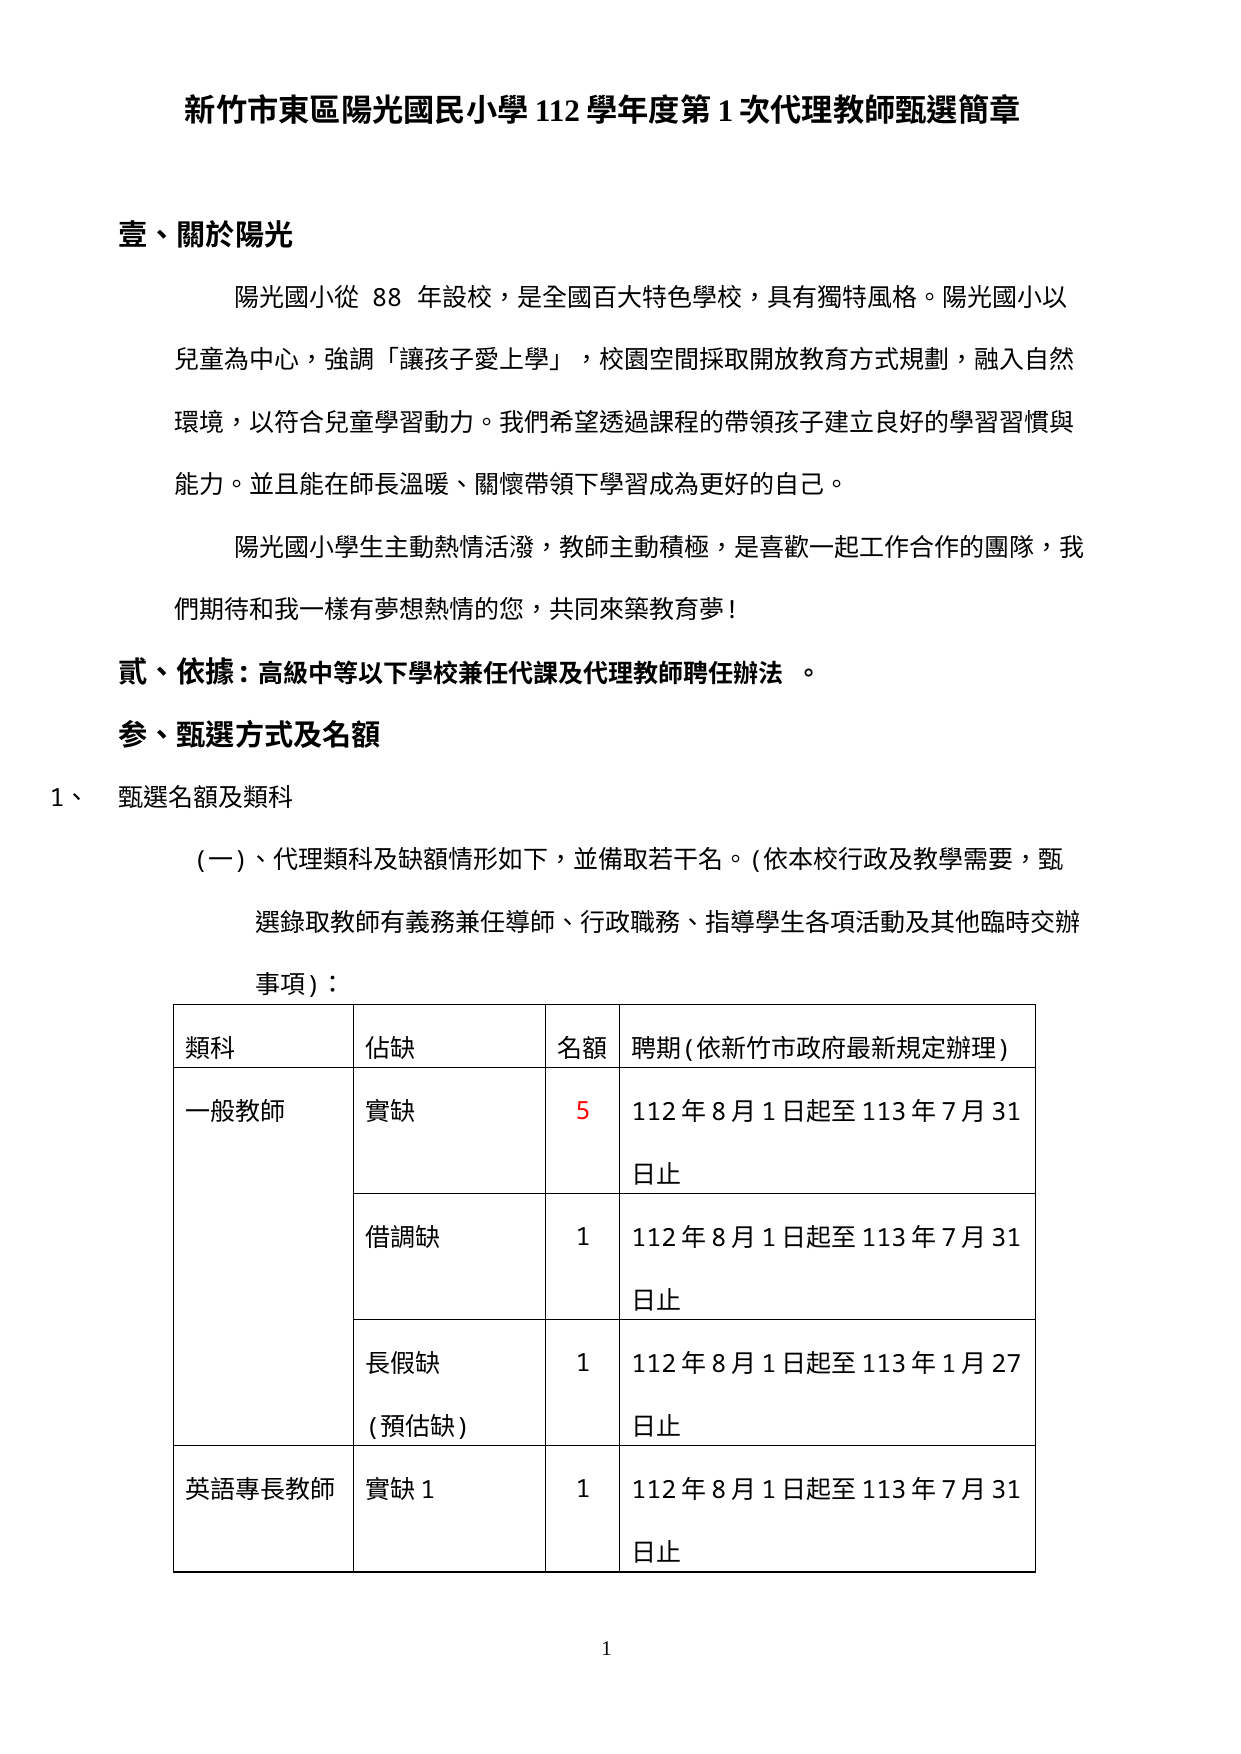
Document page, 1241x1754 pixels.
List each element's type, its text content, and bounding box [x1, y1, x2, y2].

text 陽光國小從 88 年設校，是全國百大特色學校，具有獨特風格。陽光國小以兒童為中心，強調「讓孩子愛上學」，校園空間採取開放教育方式規劃，融入自然環境，以符合兒童學習動力。我們希望透過課程的帶領孩子建立良好的學習習慣與能力。並且能在師長溫暖、關懷帶領下學習成為更好的自己。 [174, 254, 1087, 504]
table_cell 1 [546, 1320, 619, 1445]
text (一)、代理類科及缺額情形如下，並備取若干名。(依本校行政及教學需要，甄選錄取教師有義務兼任導師、行政職務、指導學生各項活動及其他臨時交辦事項)： [118, 816, 1087, 1004]
table_cell 112年8月1日起至113年7月31日止 [620, 1446, 1035, 1571]
table_cell 實缺1 [354, 1446, 545, 1571]
table_cell 112年8月1日起至113年7月31日止 [620, 1194, 1035, 1319]
table_header 類科 [174, 1005, 353, 1067]
text 壹、關於陽光 [118, 191, 1087, 254]
table_cell 借調缺 [354, 1194, 545, 1319]
text 新竹市東區陽光國民小學112學年度第1次代理教師甄選簡章 [118, 66, 1087, 129]
table_header 聘期(依新竹市政府最新規定辦理) [620, 1005, 1035, 1067]
table_cell 一般教師 [174, 1068, 353, 1445]
text 貳、依據: 高級中等以下學校兼任代課及代理教師聘任辦法 。 [118, 629, 1087, 691]
table_cell 實缺 [354, 1068, 545, 1193]
table_cell 5 [546, 1068, 619, 1193]
table_cell 1 [546, 1194, 619, 1319]
table_cell 長假缺 (預估缺) [354, 1320, 545, 1445]
table_cell 112年8月1日起至113年7月31日止 [620, 1068, 1035, 1193]
list 甄選名額及類科 [49, 754, 1087, 816]
table_cell 英語專長教師 [174, 1446, 353, 1571]
text 陽光國小學生主動熱情活潑，教師主動積極，是喜歡一起工作合作的團隊，我們期待和我一樣有夢想熱情的您，共同來築教育夢! [174, 504, 1087, 629]
table_header 名額 [546, 1005, 619, 1067]
table_cell 1 [546, 1446, 619, 1571]
table_header 佔缺 [354, 1005, 545, 1067]
text 参、甄選方式及名額 [118, 691, 1087, 754]
table_cell 112年8月1日起至113年1月27日止 [620, 1320, 1035, 1445]
